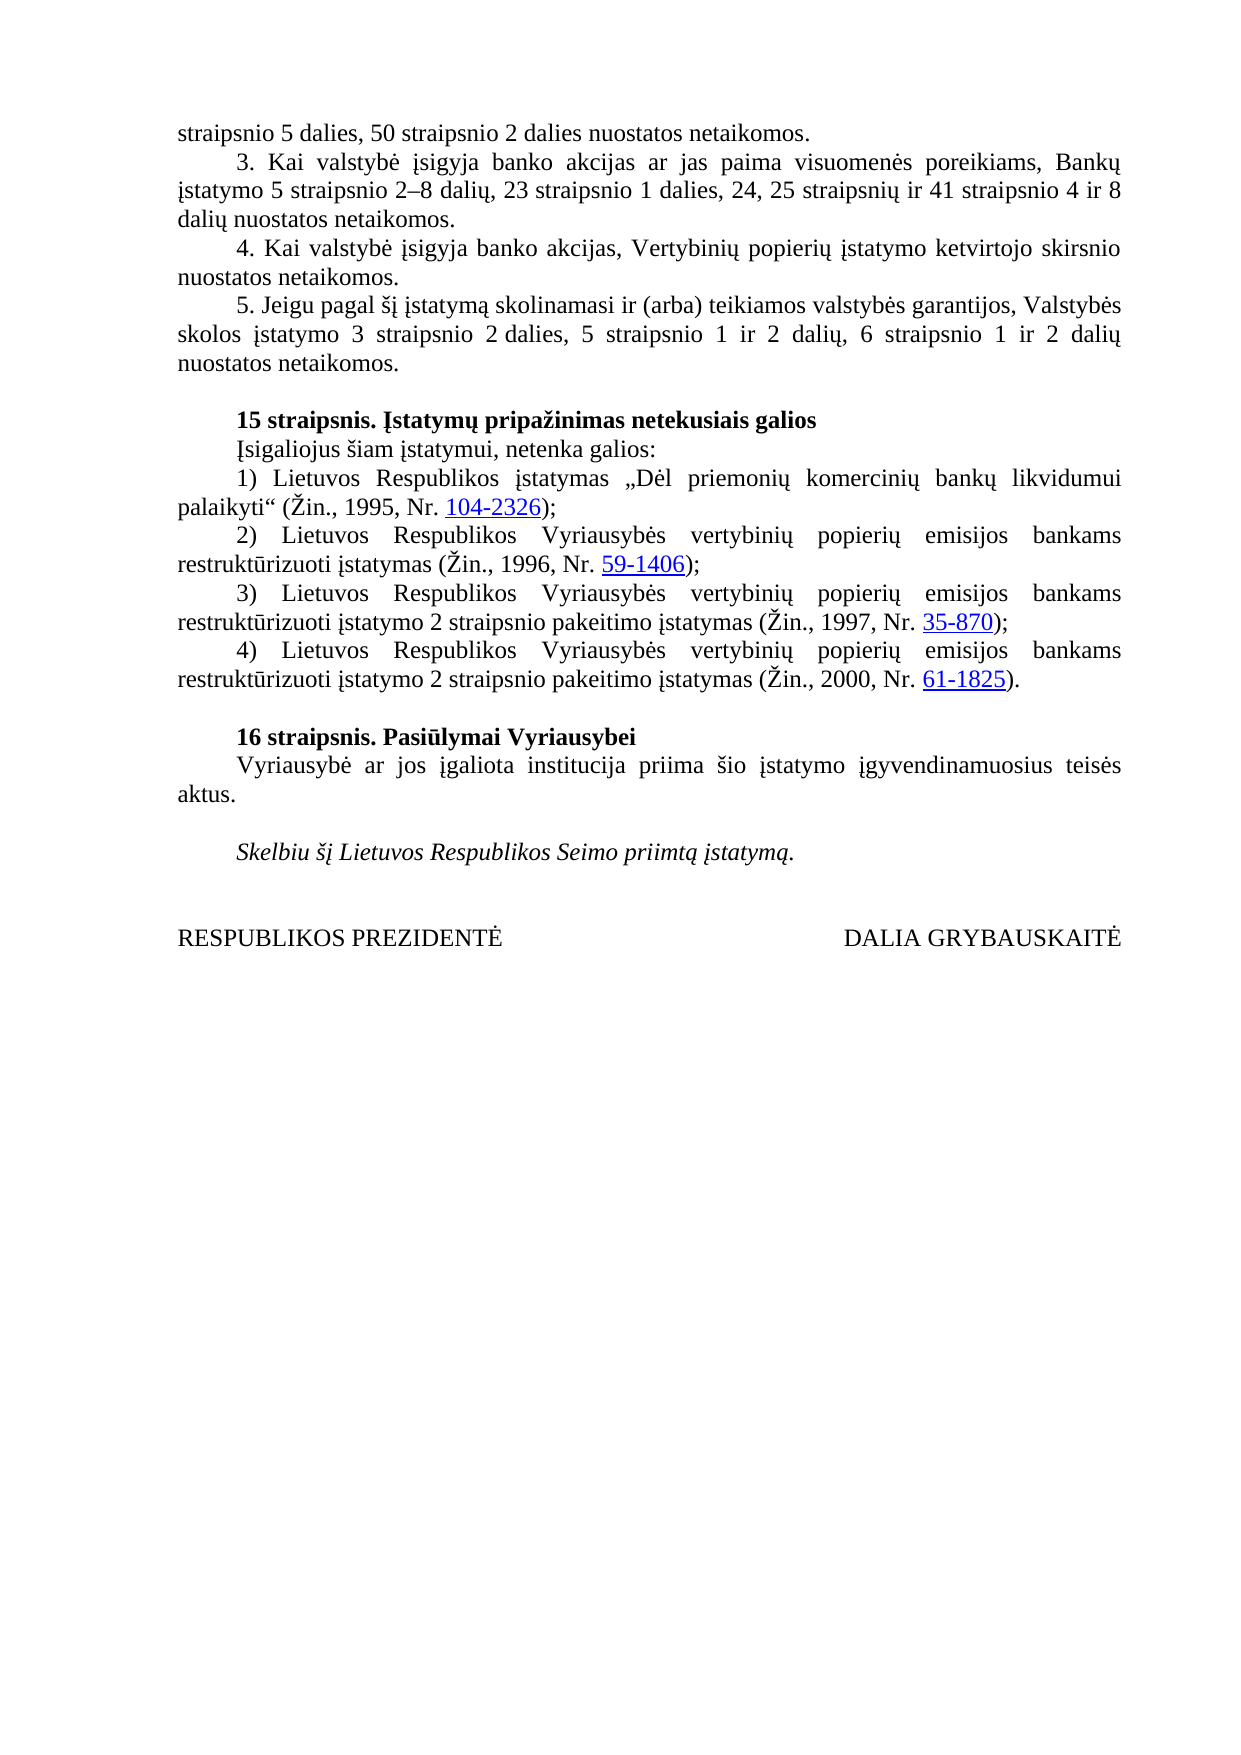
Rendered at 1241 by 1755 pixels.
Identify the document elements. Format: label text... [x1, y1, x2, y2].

text RESPUBLIKOS PREZIDENTĖ DALIA GRYBAUSKAITĖ [177, 923, 1122, 952]
text straipsnio 5 dalies, 50 straipsnio 2 dalies nuostatos netaikomos. [177, 118, 1122, 147]
text Skelbiu šį Lietuvos Respublikos Seimo priimtą įstatymą. [177, 837, 1122, 866]
text Vyriausybė ar jos įgaliota institucija priima šio įstatymo įgyvendinamuosius teisės aktus. [177, 751, 1122, 808]
text 16 straipsnis. Pasiūlymai Vyriausybei [177, 722, 1122, 751]
text 3) Lietuvos Respublikos Vyriausybės vertybinių popierių emisijos bankams restruktūrizuoti įstatymo 2 straipsnio pakeitimo įstatymas (Žin., 1997, Nr. 35-870); [177, 578, 1122, 636]
text 4) Lietuvos Respublikos Vyriausybės vertybinių popierių emisijos bankams restruktūrizuoti įstatymo 2 straipsnio pakeitimo įstatymas (Žin., 2000, Nr. 61-1825). [177, 636, 1122, 693]
text 1) Lietuvos Respublikos įstatymas „Dėl priemonių komercinių bankų likvidumui palaikyti“ (Žin., 1995, Nr. 104-2326); [177, 463, 1122, 521]
text 15 straipsnis. Įstatymų pripažinimas netekusiais galios [177, 406, 1122, 434]
text 5. Jeigu pagal šį įstatymą skolinamasi ir (arba) teikiamos valstybės garantijos, Valstybės skolos įstatymo 3 straipsnio 2 dalies, 5 straipsnio 1 ir 2 dalių, 6 straipsnio 1 ir 2 dalių nuostatos netaikomos. [177, 291, 1122, 377]
text Įsigaliojus šiam įstatymui, netenka galios: [177, 434, 1122, 463]
text 2) Lietuvos Respublikos Vyriausybės vertybinių popierių emisijos bankams restruktūrizuoti įstatymas (Žin., 1996, Nr. 59-1406); [177, 521, 1122, 578]
text 4. Kai valstybė įsigyja banko akcijas, Vertybinių popierių įstatymo ketvirtojo skirsnio nuostatos netaikomos. [177, 233, 1122, 291]
text 3. Kai valstybė įsigyja banko akcijas ar jas paima visuomenės poreikiams, Bankų įstatymo 5 straipsnio 2–8 dalių, 23 straipsnio 1 dalies, 24, 25 straipsnių ir 41 straipsnio 4 ir 8 dalių nuostatos netaikomos. [177, 147, 1122, 233]
